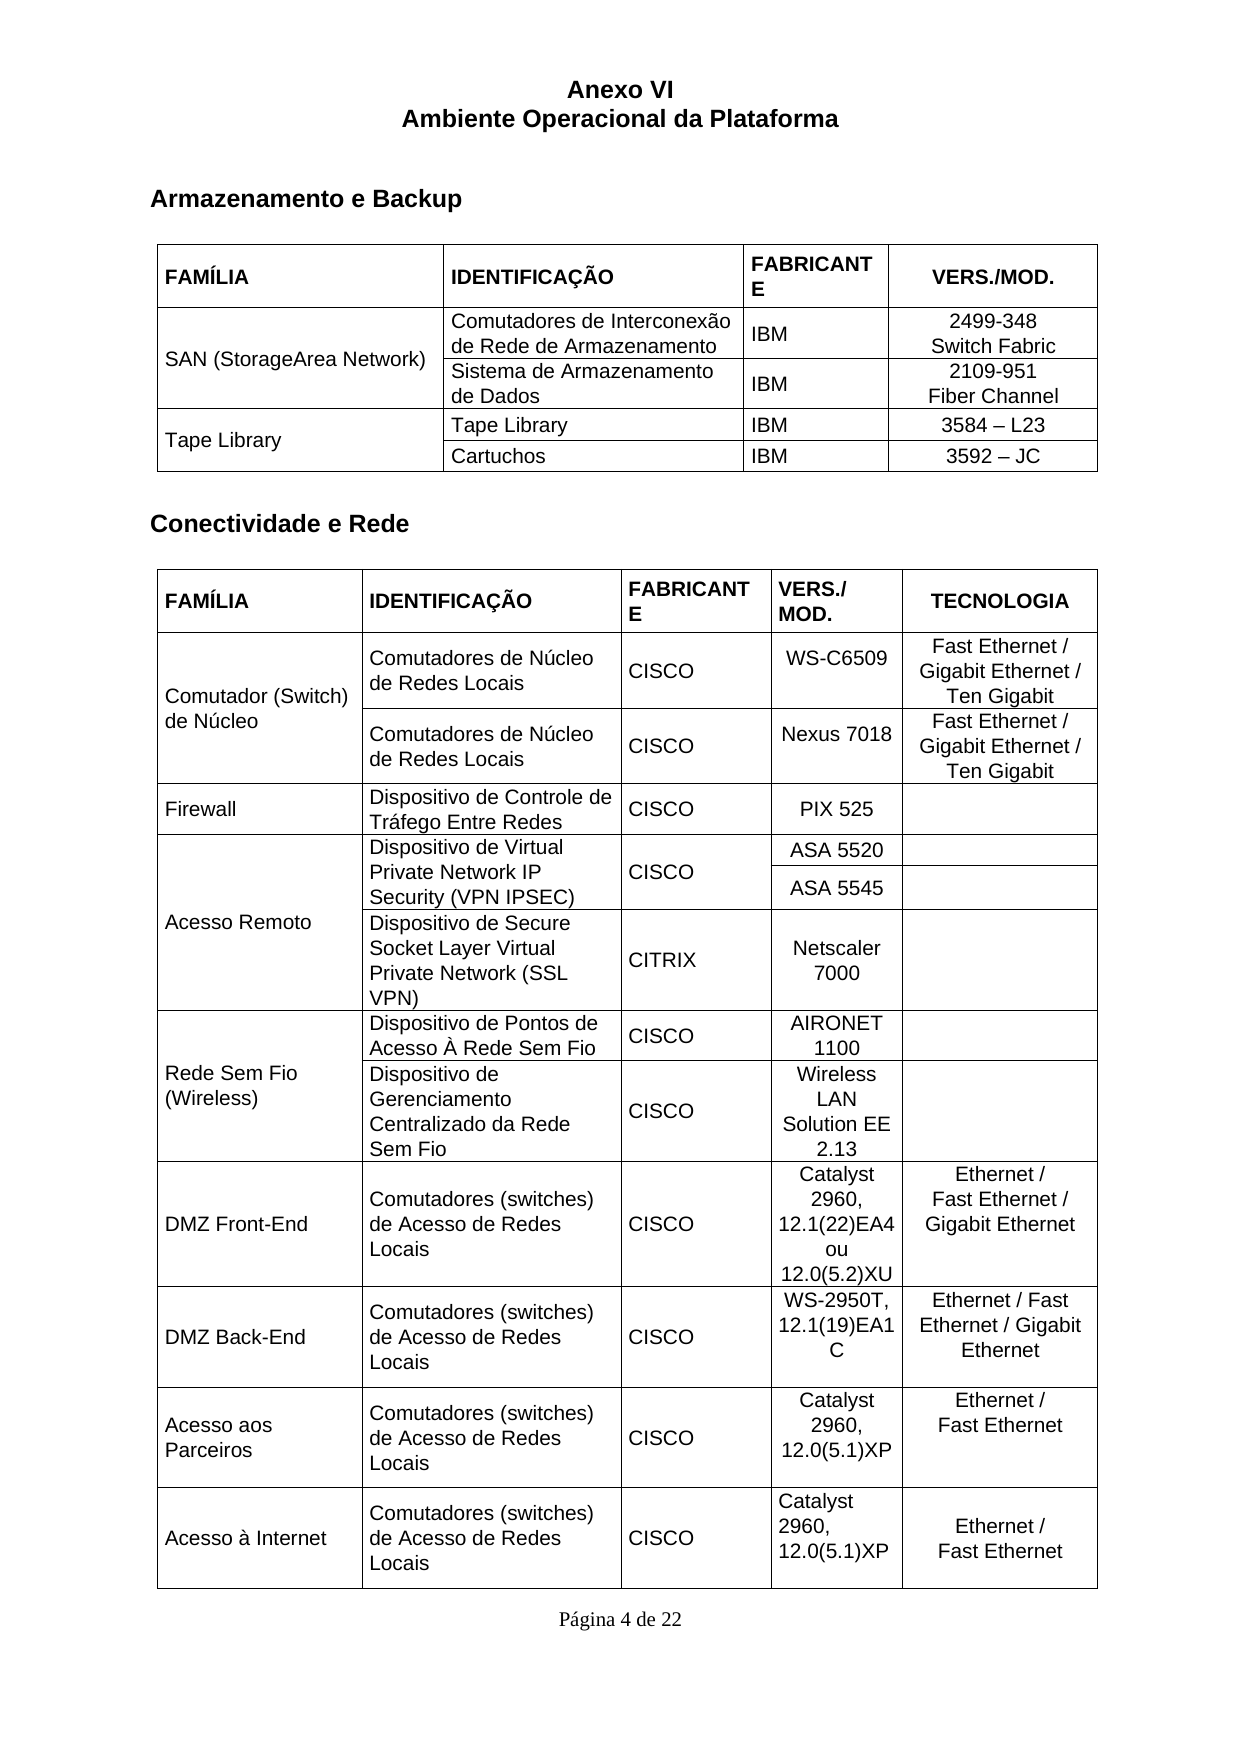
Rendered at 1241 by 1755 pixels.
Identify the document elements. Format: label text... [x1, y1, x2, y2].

table_cell 3592 – JC [889, 441, 1097, 471]
table_cell [903, 835, 1097, 865]
table_cell ASA 5545 [772, 866, 902, 909]
table_cell [903, 910, 1097, 1009]
table_cell Comutadores (switches) de Acesso de Redes Locais [363, 1287, 621, 1387]
table_cell Fast Ethernet / Gigabit Ethernet / Ten Gigabit [903, 709, 1097, 783]
table_header IDENTIFICAÇÃO [444, 245, 743, 307]
table_cell Dispositivo de Controle de Tráfego Entre Redes [363, 784, 621, 833]
table_cell CISCO [622, 1061, 771, 1161]
table_cell Acesso aos Parceiros [158, 1388, 362, 1487]
table_cell IBM [744, 308, 888, 358]
table_header VERS./MOD. [889, 245, 1097, 307]
table_cell Catalyst 2960, 12.0(5.1)XP [772, 1488, 902, 1588]
table_cell AIRONET 1100 [772, 1011, 902, 1060]
table_cell CITRIX [622, 910, 771, 1009]
table_cell Dispositivo de Virtual Private Network IP Security (VPN IPSEC) [363, 835, 621, 909]
table_cell Comutadores de Interconexão de Rede de Armazenamento [444, 308, 743, 358]
table_cell Dispositivo de Secure Socket Layer Virtual Private Network (SSL VPN) [363, 910, 621, 1009]
table_cell WS-2950T, 12.1(19)EA1C [772, 1287, 902, 1387]
table_cell CISCO [622, 1287, 771, 1387]
table_cell Ethernet / Fast Ethernet [903, 1388, 1097, 1487]
table_cell Sistema de Armazenamento de Dados [444, 359, 743, 408]
table_cell Catalyst 2960, 12.1(22)EA4 ou 12.0(5.2)XU [772, 1162, 902, 1286]
table_cell 2499-348 Switch Fabric [889, 308, 1097, 358]
table_cell CISCO [622, 1488, 771, 1588]
subtitle Conectividade e Rede [150, 509, 1090, 538]
table_cell Tape Library [158, 409, 443, 471]
table_cell CISCO [622, 1162, 771, 1286]
table_cell Comutadores de Núcleo de Redes Locais [363, 633, 621, 707]
table_header FABRICANTE [744, 245, 888, 307]
table_cell Comutadores (switches) de Acesso de Redes Locais [363, 1162, 621, 1286]
table_cell Acesso à Internet [158, 1488, 362, 1588]
table_cell CISCO [622, 1388, 771, 1487]
table_cell IBM [744, 409, 888, 439]
table_header TECNOLOGIA [903, 570, 1097, 632]
table_cell Nexus 7018 [772, 709, 902, 783]
table_cell Comutadores (switches) de Acesso de Redes Locais [363, 1488, 621, 1588]
table_cell [903, 784, 1097, 833]
table_cell CISCO [622, 633, 771, 707]
table_cell Cartuchos [444, 441, 743, 471]
table_cell WS-C6509 [772, 633, 902, 707]
table_cell Ethernet / Fast Ethernet / Gigabit Ethernet [903, 1162, 1097, 1286]
table_cell [903, 1061, 1097, 1161]
table_cell PIX 525 [772, 784, 902, 833]
table_cell IBM [744, 359, 888, 408]
table_cell Ethernet / Fast Ethernet [903, 1488, 1097, 1588]
table_cell Netscaler 7000 [772, 910, 902, 1009]
table_cell Fast Ethernet / Gigabit Ethernet / Ten Gigabit [903, 633, 1097, 707]
table_header FAMÍLIA [158, 245, 443, 307]
table_cell Firewall [158, 784, 362, 833]
table_cell Wireless LAN Solution EE 2.13 [772, 1061, 902, 1161]
table_cell Dispositivo de Gerenciamento Centralizado da Rede Sem Fio [363, 1061, 621, 1161]
table_cell CISCO [622, 709, 771, 783]
table_cell Acesso Remoto [158, 835, 362, 1009]
table_cell CISCO [622, 784, 771, 833]
table_cell CISCO [622, 835, 771, 909]
table_cell Ethernet / Fast Ethernet / Gigabit Ethernet [903, 1287, 1097, 1387]
table_cell DMZ Front-End [158, 1162, 362, 1286]
table_cell Comutadores de Núcleo de Redes Locais [363, 709, 621, 783]
table_cell ASA 5520 [772, 835, 902, 865]
table_cell Rede Sem Fio (Wireless) [158, 1011, 362, 1161]
table_cell IBM [744, 441, 888, 471]
table_cell Catalyst 2960, 12.0(5.1)XP [772, 1388, 902, 1487]
table_header IDENTIFICAÇÃO [363, 570, 621, 632]
subtitle Armazenamento e Backup [150, 184, 1090, 213]
table_cell 3584 – L23 [889, 409, 1097, 439]
table_cell DMZ Back-End [158, 1287, 362, 1387]
table_cell Comutador (Switch) de Núcleo [158, 633, 362, 783]
table_cell Dispositivo de Pontos de Acesso À Rede Sem Fio [363, 1011, 621, 1060]
table_cell Tape Library [444, 409, 743, 439]
table_header FABRICANTE [622, 570, 771, 632]
table_header VERS./MOD. [772, 570, 902, 632]
table_cell [903, 1011, 1097, 1060]
table_cell SAN (StorageArea Network) [158, 308, 443, 408]
table_cell CISCO [622, 1011, 771, 1060]
table_cell 2109-951 Fiber Channel [889, 359, 1097, 408]
table_header FAMÍLIA [158, 570, 362, 632]
table_cell [903, 866, 1097, 909]
table_cell Comutadores (switches) de Acesso de Redes Locais [363, 1388, 621, 1487]
